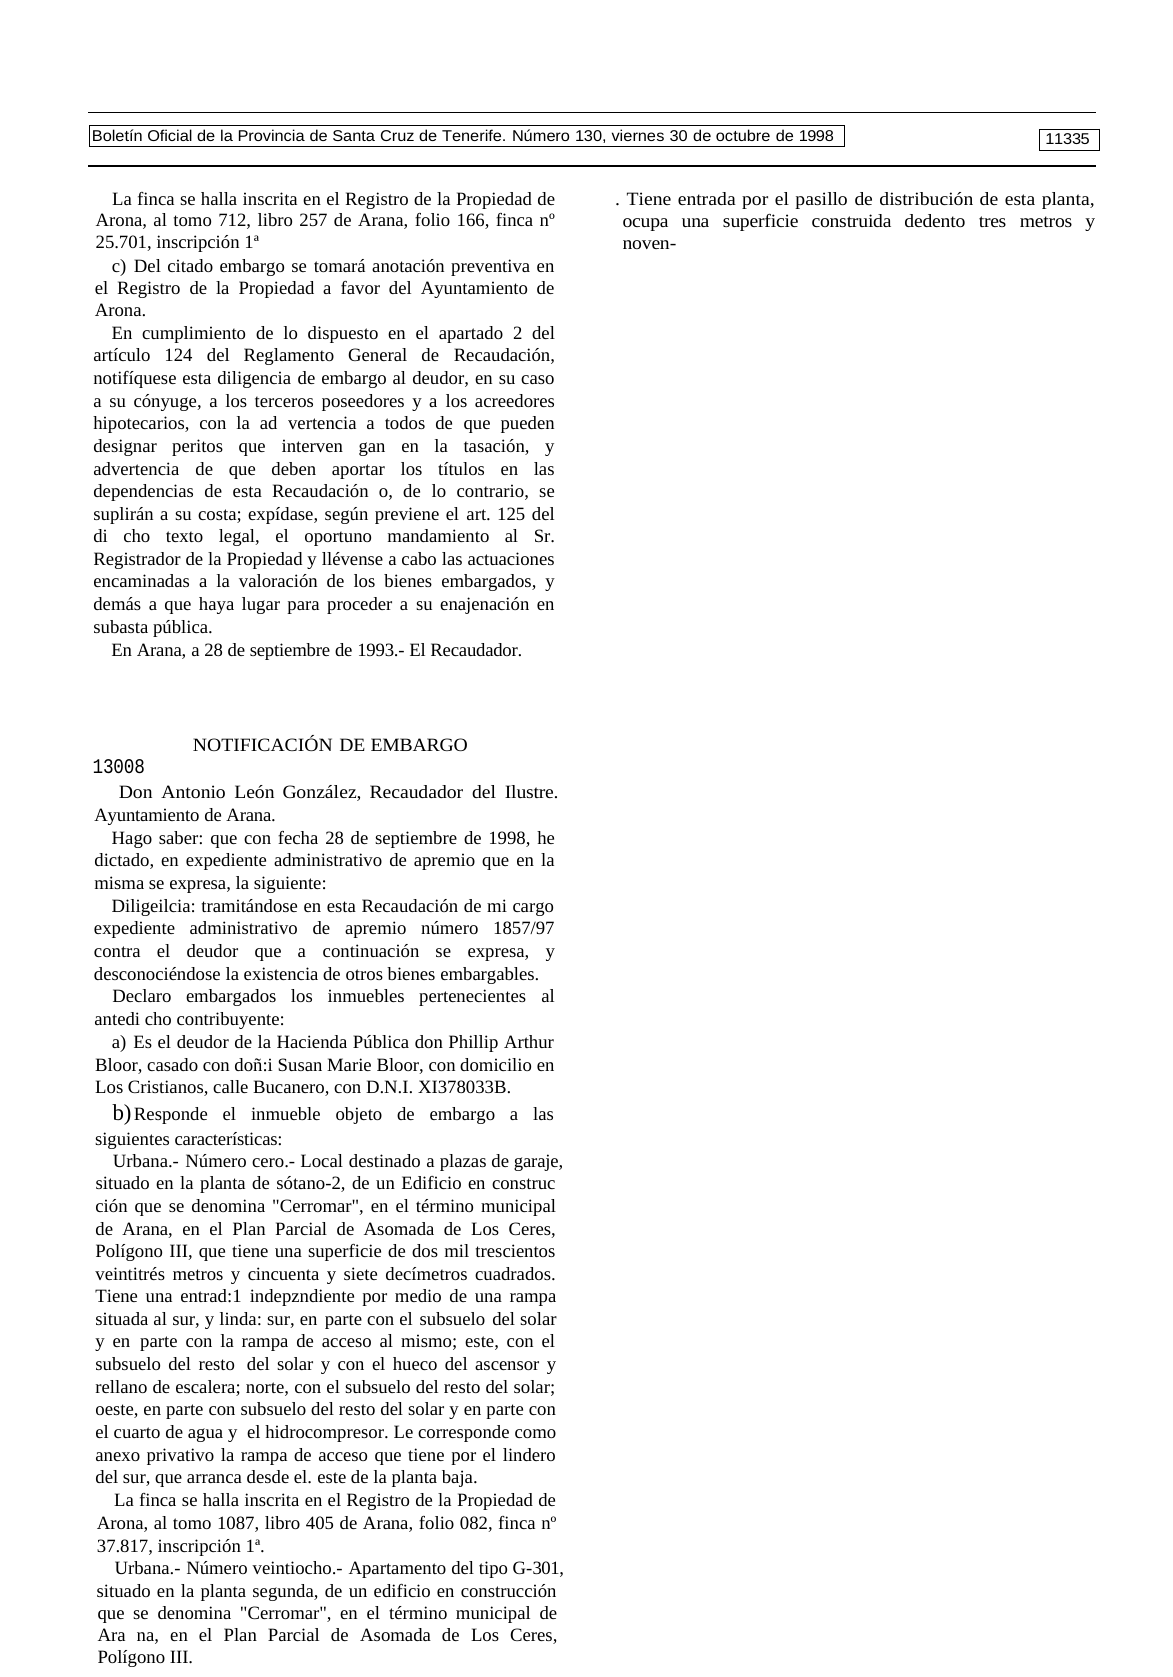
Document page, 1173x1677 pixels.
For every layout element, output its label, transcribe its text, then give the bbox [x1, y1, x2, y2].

text NOTIFICACIÓN DE EMBARGO [193, 735, 568, 755]
text Diligeilcia: tramitándose en esta Recaudación de mi cargo expediente administrativo de apremio número 1857/97 contra el deudor que a continuación se expresa, y desconociéndose la existencia de otros bienes embargables. [94, 894, 555, 984]
text Urbana.- Número veintiocho.- Apartamento del tipo G-301, [114, 1558, 568, 1579]
text Urbana.- Número cero.- Local destinado a plazas de garaje, [113, 1151, 568, 1171]
text . Tiene entrada por el pasillo de distribución de esta planta, ocupa una superficie construida dedento tres metros y noven- [615, 187, 1096, 253]
text 13008 [92, 755, 568, 777]
text Hago saber: que con fecha 28 de septiembre de 1998, he dictado, en expediente administrativo de apremio que en la misma se expresa, la siguiente: [94, 827, 555, 893]
text En cumplimiento de lo dispuesto en el apartado 2 del artículo 124 del Reglamento General de Recaudación, notifíquese esta diligencia de embargo al deudor, en su caso a su cónyuge, a los terceros poseedores y a los acreedores hipotecarios, con la ad­ vertencia a todos de que pueden designar peritos que interven­ gan en la tasación, y advertencia de que deben aportar los títulos en las dependencias de esta Recaudación o, de lo contrario, se suplirán a su costa; expídase, según previene el art. 125 del di­ cho texto legal, el oportuno mandamiento al Sr. Registrador de la Propiedad y llévense a cabo las actuaciones encaminadas a la valoración de los bienes embargados, y demás a que haya lugar para proceder a su enajenación en subasta pública. [93, 322, 555, 637]
text En Arana, a 28 de septiembre de 1993.- El Recaudador. [111, 639, 568, 660]
list Es el deudor de la Hacienda Pública don Phillip Arthur Bloor, casado con doñ:i Susan Marie Bloor, con domicilio en Los Cristianos, calle Bucanero, con D.N.I. XI378033B. [95, 1031, 555, 1098]
text La finca se halla inscrita en el Registro de la Propiedad de Arona, al tomo 712, libro 257 de Arana, folio 166, finca nº 25.701, inscripción 1ª [95, 187, 556, 252]
list Responde el inmueble objeto de embargo a las siguientes características: [95, 1099, 554, 1149]
text situado en la planta de sótano-2, de un Edificio en construc­ ción que se denomina "Cerromar", en el término municipal de Arana, en el Plan Parcial de Asomada de Los Ceres, Polígono III, que tiene una superficie de dos mil trescientos veintitrés metros y cincuenta y siete decímetros cuadrados. Tiene una entrad:1 indepzndiente por medio de una rampa situada al sur, y linda: sur, en parte con el subsuelo del solar y en parte con la rampa de acceso al mismo; este, con el subsuelo del resto del solar y con el hueco del ascensor y rellano de escalera; norte, con el subsuelo del resto del solar; oeste, en parte con subsuelo del resto del solar y en parte con el cuarto de agua y el hidrocompresor. Le corresponde como anexo privativo la rampa de acceso que tiene por el lindero del sur, que arranca desde el. este de la planta baja. [95, 1172, 557, 1488]
list Del citado embargo se tomará anotación preventiva en el Registro de la Propiedad a favor del Ayuntamiento de Arona. [94, 254, 555, 320]
text Ayuntamiento de Arana. [94, 804, 568, 825]
text Declaro embargados los inmuebles pertenecientes al antedi­ cho contribuyente: [94, 985, 554, 1029]
text La finca se halla inscrita en el Registro de la Propiedad de Arona, al tomo 1087, libro 405 de Arana, folio 082, finca nº 37.817, inscripción 1ª. [97, 1489, 557, 1557]
text situado en la planta segunda, de un edificio en construcción que se denomina "Cerromar", en el término municipal de Ara­ na, en el Plan Parcial de Asomada de Los Ceres, Polígono III. [96, 1579, 557, 1668]
text Don Antonio León González, Recaudador del Ilustre. [118, 781, 568, 802]
